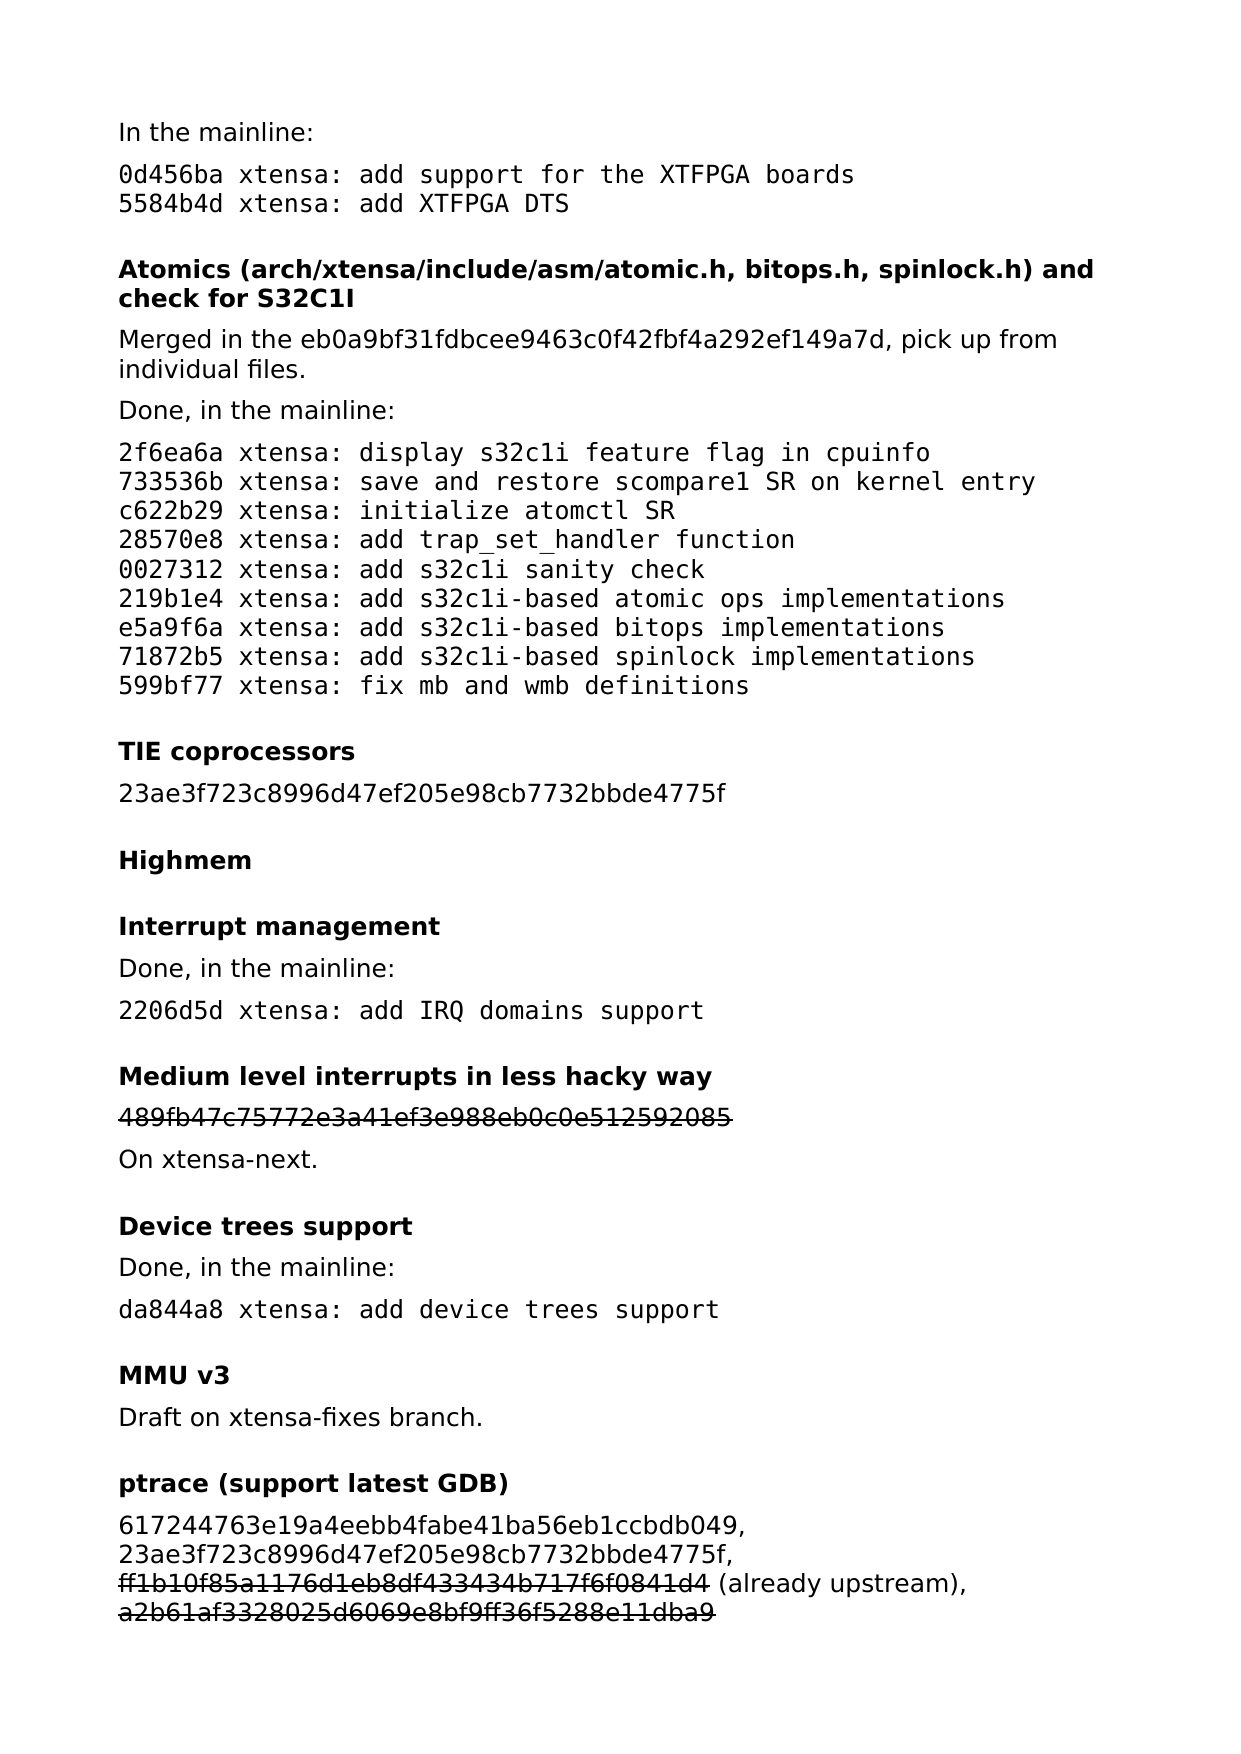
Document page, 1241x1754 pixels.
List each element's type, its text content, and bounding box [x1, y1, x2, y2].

text 23ae3f723c8996d47ef205e98cb7732bbde4775f [118, 779, 1122, 808]
subtitle Medium level interrupts in less hacky way [118, 1062, 1122, 1091]
text In the mainline: [118, 118, 1122, 147]
subtitle Device trees support [118, 1212, 1122, 1241]
text 617244763e19a4eebb4fabe41ba56eb1ccbdb049, 23ae3f723c8996d47ef205e98cb7732bbde4775f, ff1b10f85a1176d1eb8df433434b717f6f0841d4 (already upstream), a2b61af3328025d6069e8bf9ff36f5288e11dba9 [118, 1511, 1122, 1628]
text 2206d5d xtensa: add IRQ domains support [118, 996, 1122, 1025]
text Merged in the eb0a9bf31fdbcee9463c0f42fbf4a292ef149a7d, pick up from individual files. [118, 326, 1122, 384]
text On xtensa-next. [118, 1145, 1122, 1174]
subtitle TIE coprocessors [118, 737, 1122, 767]
text da844a8 xtensa: add device trees support [118, 1295, 1122, 1324]
subtitle Interrupt management [118, 912, 1122, 942]
subtitle MMU v3 [118, 1361, 1122, 1390]
subtitle Atomics (arch/xtensa/include/asm/atomic.h, bitops.h, spinlock.h) and check for S32C1I [118, 255, 1122, 313]
text 0d456ba xtensa: add support for the XTFPGA boards 5584b4d xtensa: add XTFPGA DTS [118, 160, 1122, 218]
text Done, in the mainline: [118, 954, 1122, 983]
text Done, in the mainline: [118, 1253, 1122, 1283]
text 2f6ea6a xtensa: display s32c1i feature flag in cpuinfo 733536b xtensa: save and restore scompare1 SR on kernel entry c622b29 xtensa: initialize atomctl SR 28570e8 xtensa: add trap_set_handler function 0027312 xtensa: add s32c1i sanity check 219b1e4 xtensa: add s32c1i-based atomic ops implementations e5a9f6a xtensa: add s32c1i-based bitops implementations 71872b5 xtensa: add s32c1i-based spinlock implementations 599bf77 xtensa: fix mb and wmb definitions [118, 438, 1122, 701]
text Done, in the mainline: [118, 397, 1122, 426]
text Draft on xtensa-fixes branch. [118, 1403, 1122, 1432]
subtitle ptrace (support latest GDB) [118, 1469, 1122, 1498]
subtitle Highmem [118, 846, 1122, 875]
text 489fb47c75772e3a41ef3e988eb0c0e512592085 [118, 1103, 1122, 1133]
